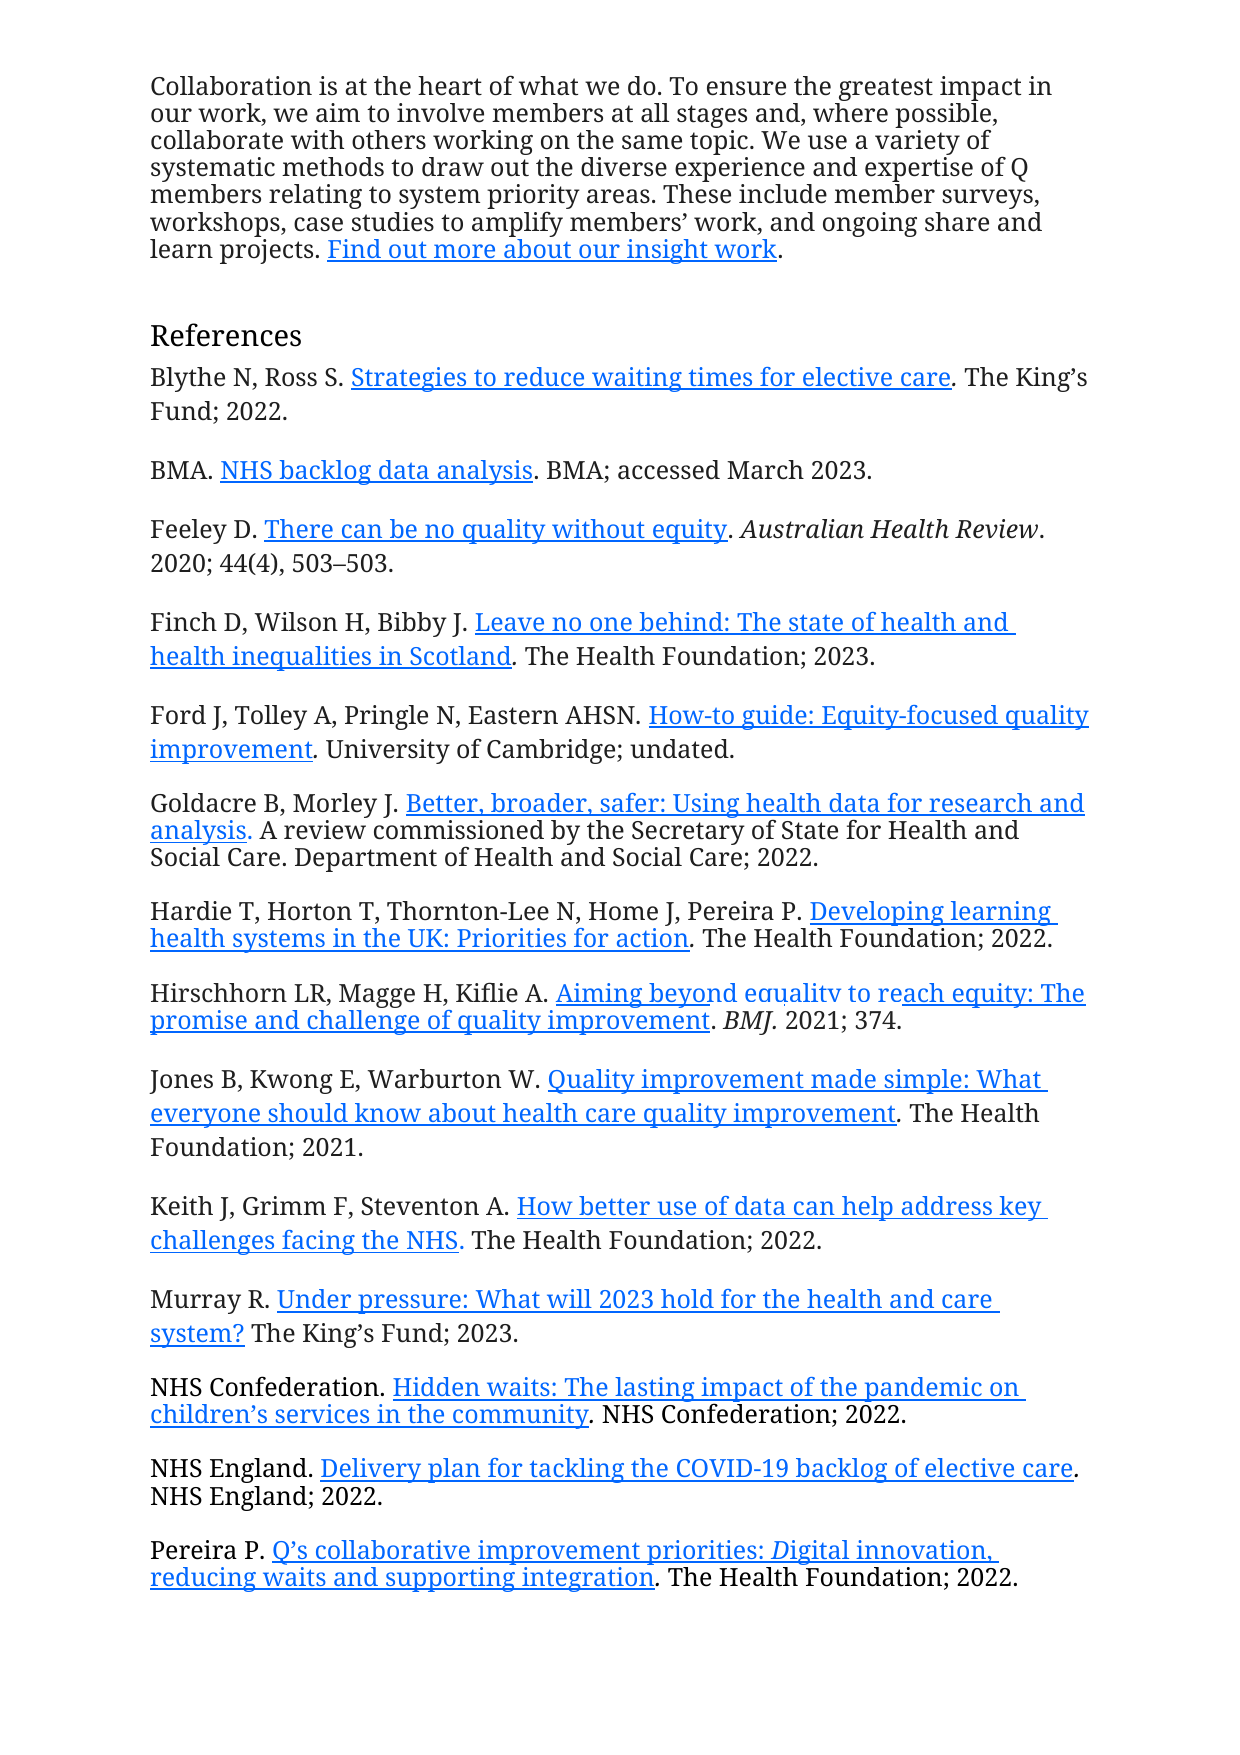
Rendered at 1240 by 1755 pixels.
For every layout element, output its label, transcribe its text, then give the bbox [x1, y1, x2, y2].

text NHS England. Delivery plan for tackling the COVID-19 backlog of elective care. NHS England; 2022. [150, 1456, 1089, 1510]
text Feeley D. There can be no quality without equity. Australian Health Review. 2020; 44(4), 503–503. [150, 511, 1089, 579]
text Jones B, Kwong E, Warburton W. Quality improvement made simple: What everyone should know about health care quality improvement. The Health Foundation; 2021. [150, 1062, 1089, 1164]
text BMA. NHS backlog data analysis. BMA; accessed March 2023. [150, 452, 1089, 486]
text Ford J, Tolley A, Pringle N, Eastern AHSN. How-to guide: Equity-focused quality improvement. University of Cambridge; undated. [150, 698, 1089, 766]
text Collaboration is at the heart of what we do. To ensure the greatest impact in our work, we aim to involve members at all stages and, where possible, collaborate with others working on the same topic. We use a variety of systematic methods to draw out the diverse experience and expertise of Q members relating to system priority areas. These include member surveys, workshops, case studies to amplify members’ work, and ongoing share and learn projects. Find out more about our insight work. [150, 74, 1089, 263]
text Finch D, Wilson H, Bibby J. Leave no one behind: The state of health and health inequalities in Scotland. The Health Foundation; 2023. [150, 604, 1089, 673]
text Goldacre B, Morley J. Better, broader, safer: Using health data for research and analysis. A review commissioned by the Secretary of State for Health and Social Care. Department of Health and Social Care; 2022. [150, 791, 1089, 872]
text Pereira P. Q’s collaborative improvement priorities: Digital innovation, reducing waits and supporting integration. The Health Foundation; 2022. [150, 1537, 1089, 1592]
text NHS Confederation. Hidden waits: The lasting impact of the pandemic on children’s services in the community. NHS Confederation; 2022. [150, 1375, 1089, 1429]
text Blythe N, Ross S. Strategies to reduce waiting times for elective care. The King’s Fund; 2022. [150, 359, 1089, 427]
text Murray R. Under pressure: What will 2023 hold for the health and care system? The King’s Fund; 2023. [150, 1282, 1089, 1350]
text Keith J, Grimm F, Steventon A. How better use of data can help address key challenges facing the NHS. The Health Foundation; 2022. [150, 1189, 1089, 1257]
text Hardie T, Horton T, Thornton-Lee N, Home J, Pereira P. Developing learning health systems in the UK: Priorities for action. The Health Foundation; 2022. [150, 899, 1089, 953]
text Hirschhorn LR, Magge H, Kiflie A. Aiming beyond equality to reach equity: The promise and challenge of quality improvement. BMJ. 2021; 374. [150, 980, 1089, 1034]
subtitle References [150, 316, 1089, 355]
